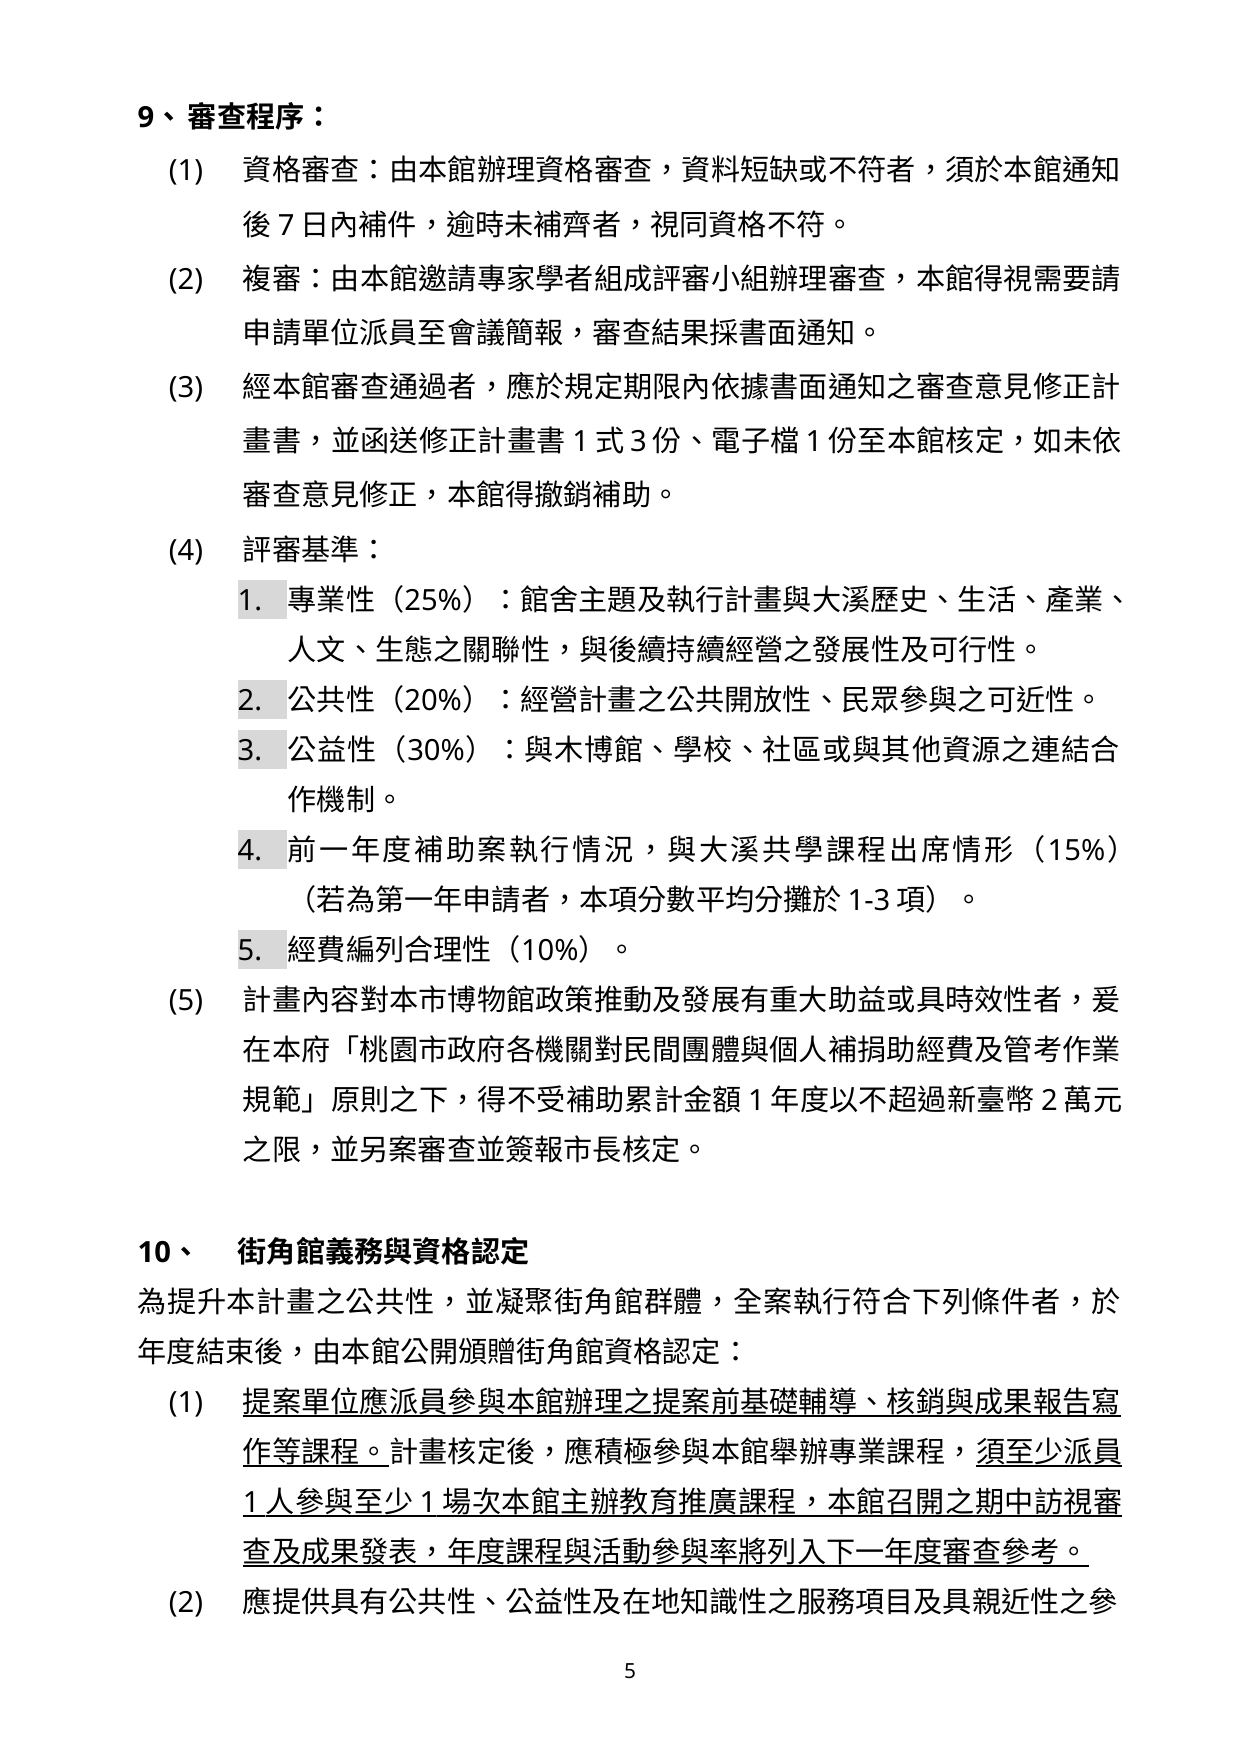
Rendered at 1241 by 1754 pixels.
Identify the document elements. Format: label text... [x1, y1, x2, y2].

list 資格審查：由本館辦理資格審查，資料短缺或不符者，須於本館通知後7日內補件，逾時未補齊者，視同資格不符。 [169, 137, 1122, 246]
list 前一年度補助案執行情況，與大溪共學課程出席情形（15%）（若為第一年申請者，本項分數平均分攤於1-3項）。 [237, 821, 1122, 921]
list 計畫內容對本市博物館政策推動及發展有重大助益或具時效性者，爰在本府「桃園市政府各機關對民間團體與個人補捐助經費及管考作業規範」原則之下，得不受補助累計金額1年度以不超過新臺幣2萬元之限，並另案審查並簽報市長核定。 [169, 971, 1122, 1171]
list 審查程序： [137, 87, 1122, 137]
text 為提升本計畫之公共性，並凝聚街角館群體，全案執行符合下列條件者，於年度結束後，由本館公開頒贈街角館資格認定： [137, 1273, 1122, 1373]
list 評審基準： [169, 517, 1122, 571]
list 複審：由本館邀請專家學者組成評審小組辦理審查，本館得視需要請申請單位派員至會議簡報，審查結果採書面通知。 [169, 246, 1122, 354]
list 應提供具有公共性、公益性及在地知識性之服務項目及具親近性之參 [169, 1573, 1122, 1623]
list 公共性（20%）：經營計畫之公共開放性、民眾參與之可近性。 [237, 671, 1122, 721]
list 經費編列合理性（10%）。 [237, 921, 1122, 971]
list 專業性（25%）：館舍主題及執行計畫與大溪歷史、生活、產業、人文、生態之關聯性，與後續持續經營之發展性及可行性。 [237, 571, 1122, 671]
list 公益性（30%）：與木博館、學校、社區或與其他資源之連結合作機制。 [237, 721, 1122, 821]
list 經本館審查通過者，應於規定期限內依據書面通知之審查意見修正計畫書，並函送修正計畫書1式3份、電子檔1份至本館核定，如未依審查意見修正，本館得撤銷補助。 [169, 354, 1122, 517]
list 提案單位應派員參與本館辦理之提案前基礎輔導、核銷與成果報告寫作等課程。計畫核定後，應積極參與本館舉辦專業課程，須至少派員1人參與至少1場次本館主辦教育推廣課程，本館召開之期中訪視審查及成果發表，年度課程與活動參與率將列入下一年度審查參考。 [169, 1373, 1122, 1573]
list 街角館義務與資格認定 [137, 1223, 1122, 1273]
